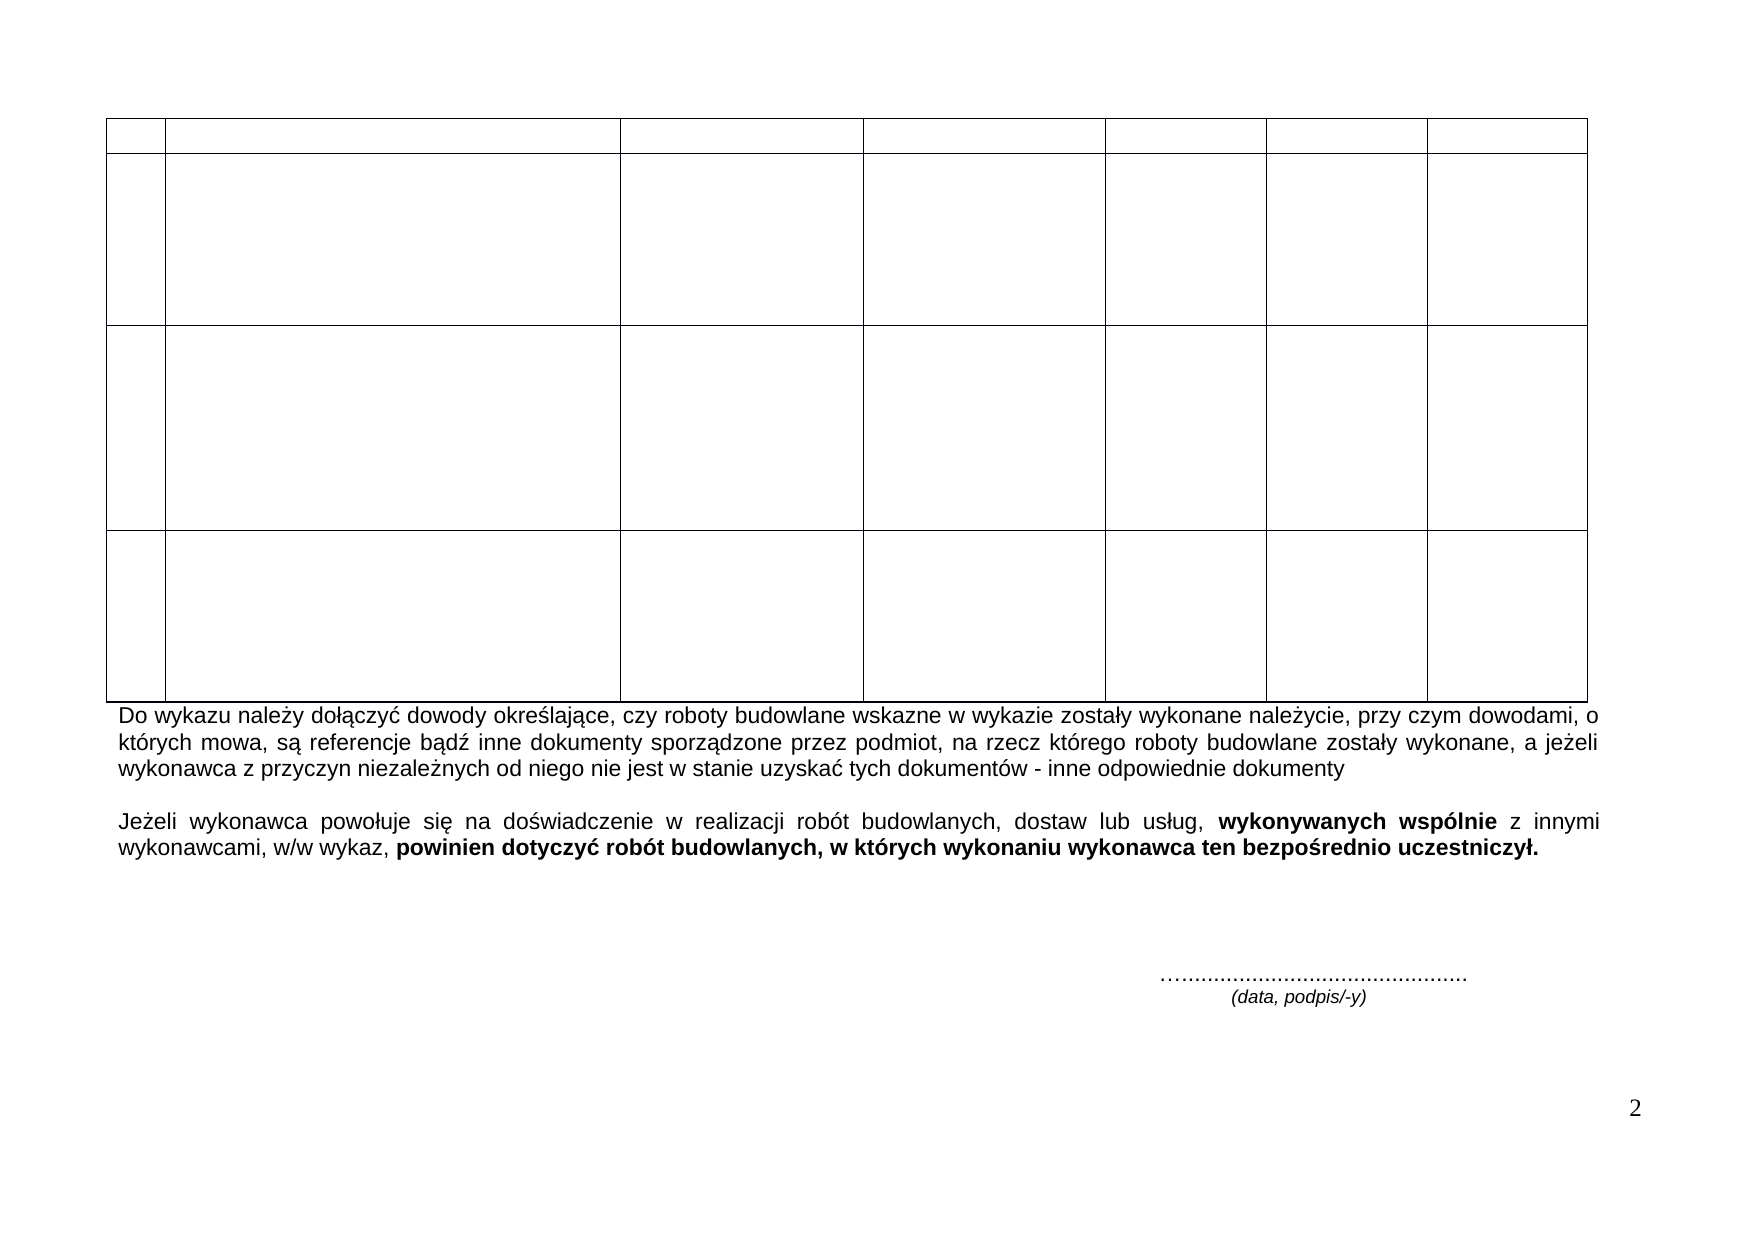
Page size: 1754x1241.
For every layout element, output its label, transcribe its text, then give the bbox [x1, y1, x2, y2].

table_cell [107, 531, 165, 701]
table_cell [621, 326, 863, 530]
text Jeżeli wykonawca powołuje się na doświadczenie w realizacji robót budowlanych, dostaw lub usług, wykonywanych wspólnie z innymi wykonawcami, w/w wykaz, powinien dotyczyć robót budowlanych, w których wykonaniu wykonawca ten bezpośrednio uczestniczył. [118, 808, 1600, 861]
table_cell [621, 119, 863, 153]
text Do wykazu należy dołączyć dowody określające, czy roboty budowlane wskazne w wykazie zostały wykonane należycie, przy czym dowodami, o których mowa, są referencje bądź inne dokumenty sporządzone przez podmiot, na rzecz którego roboty budowlane zostały wykonane, a jeżeli wykonawca z przyczyn niezależnych od niego nie jest w stanie uzyskać tych dokumentów - inne odpowiednie dokumenty [118, 702, 1600, 781]
text …............................................. [118, 960, 1642, 986]
table_cell [1428, 154, 1587, 324]
table_cell [864, 531, 1105, 701]
table_cell [1428, 531, 1587, 701]
table_cell [1267, 154, 1427, 324]
table_cell [1267, 326, 1427, 530]
table_cell [1106, 326, 1266, 530]
text (data, podpis/-y) [118, 986, 1642, 1008]
table_cell [166, 326, 620, 530]
table_cell [166, 531, 620, 701]
table_cell [1267, 531, 1427, 701]
table_cell [1106, 531, 1266, 701]
table_cell [621, 154, 863, 324]
table_cell [107, 119, 165, 153]
table_cell [864, 119, 1105, 153]
table_cell [1428, 119, 1587, 153]
table_cell [166, 154, 620, 324]
table_cell [107, 154, 165, 324]
table_cell [1428, 326, 1587, 530]
table_cell [1267, 119, 1427, 153]
table_cell [166, 119, 620, 153]
table_cell [864, 326, 1105, 530]
table_cell [621, 531, 863, 701]
table_cell [107, 326, 165, 530]
table_cell [864, 154, 1105, 324]
table_cell [1106, 119, 1266, 153]
table_cell [1106, 154, 1266, 324]
